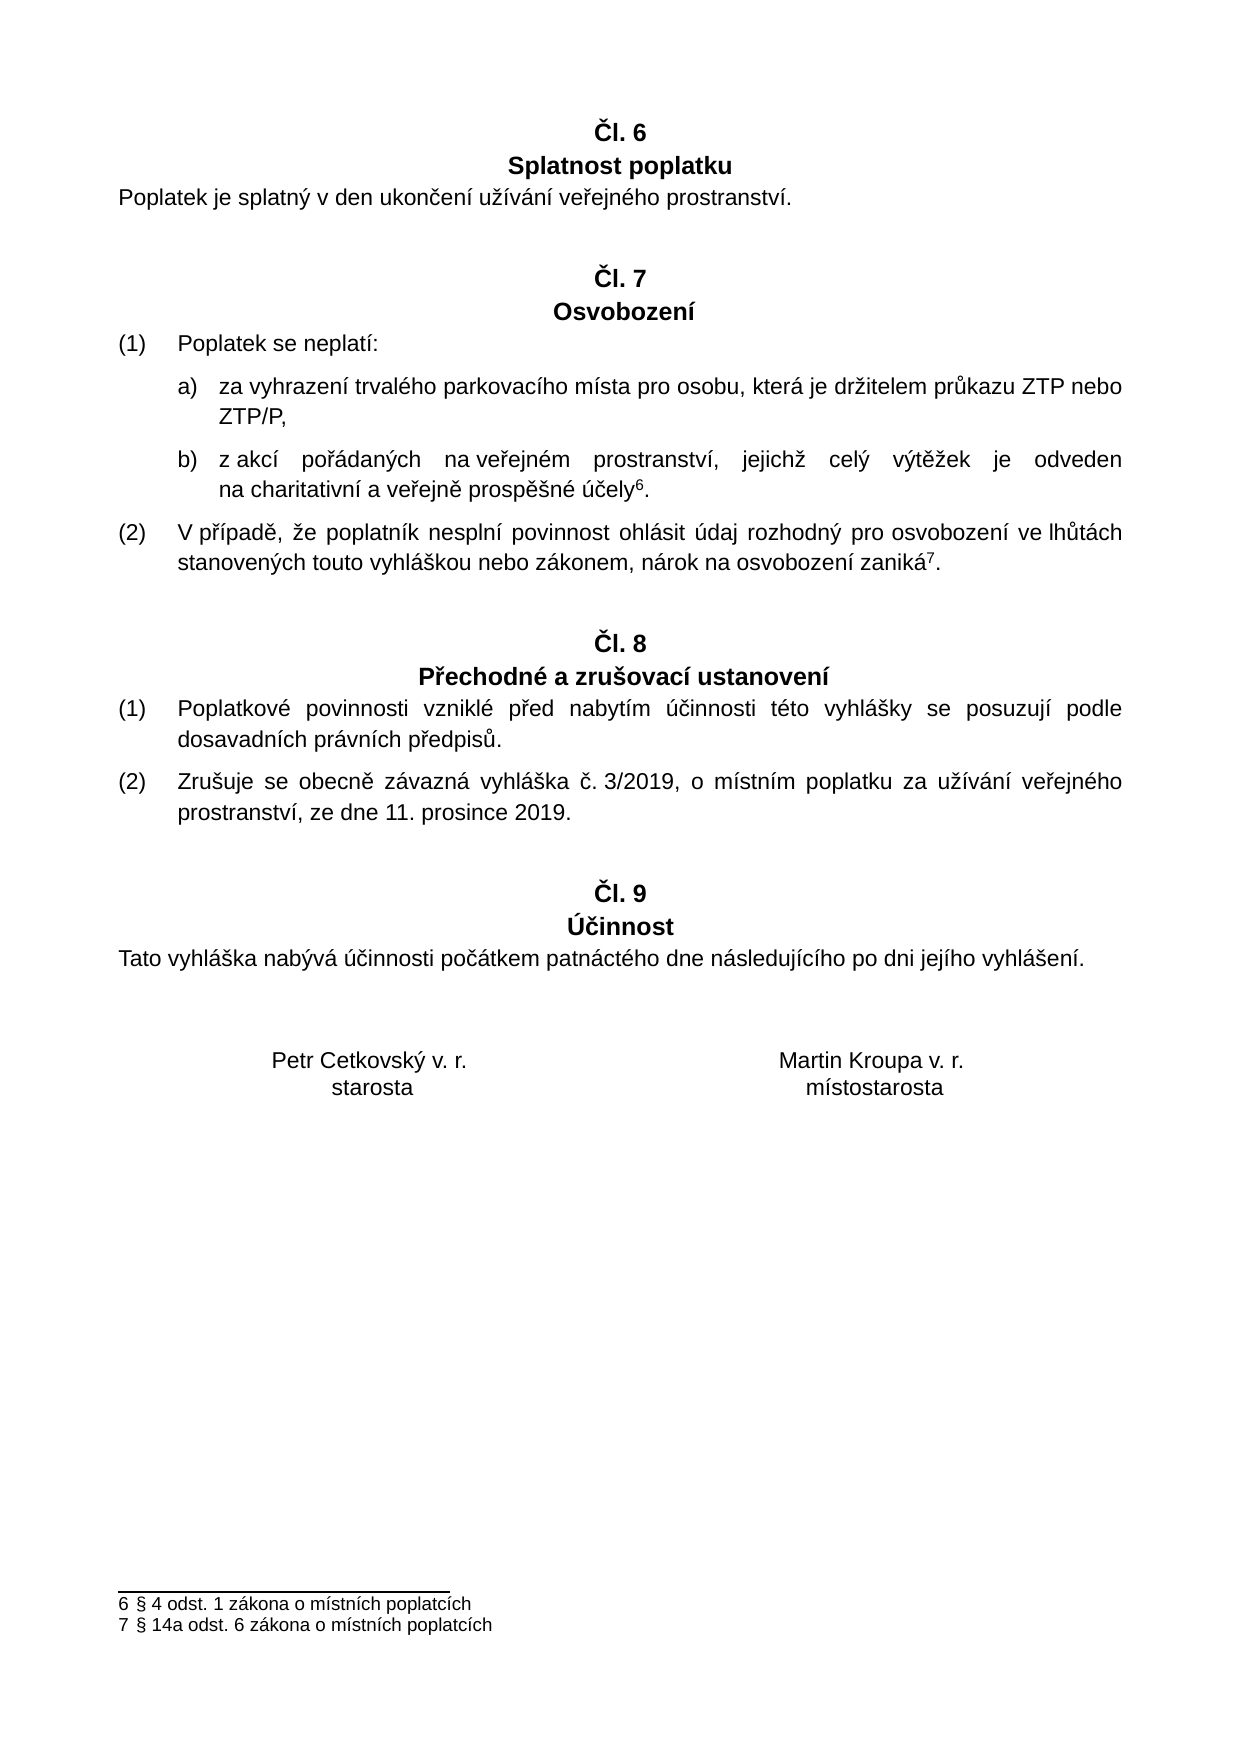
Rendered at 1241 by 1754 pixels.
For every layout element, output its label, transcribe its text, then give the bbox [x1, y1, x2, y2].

table_cell [118, 1106, 620, 1224]
list § 4 odst. 1 zákona o místních poplatcích [118, 1592, 1122, 1614]
text Poplatek je splatný v den ukončení užívání veřejného prostranství. [118, 184, 1122, 211]
list Zrušuje se obecně závazná vyhláška č. 3/2019, o místním poplatku za užívání veřejného prostranství, ze dne 11. prosince 2019. [118, 768, 1122, 825]
table_cell [620, 1106, 1122, 1224]
table_header Martin Kroupa v. r. místostarosta [620, 988, 1122, 1106]
subtitle Čl. 9 Účinnost [118, 879, 1122, 941]
list V případě, že poplatník nesplní povinnost ohlásit údaj rozhodný pro osvobození ve lhůtách stanovených touto vyhláškou nebo zákonem, nárok na osvobození zaniká. [118, 519, 1122, 576]
list Poplatek se neplatí: [118, 330, 1122, 357]
list § 14a odst. 6 zákona o místních poplatcích [118, 1614, 1122, 1635]
list z akcí pořádaných na veřejném prostranství, jejichž celý výtěžek je odveden na charitativní a veřejně prospěšné účely. [177, 446, 1122, 503]
subtitle Čl. 6 Splatnost poplatku [118, 118, 1122, 180]
list Poplatkové povinnosti vzniklé před nabytím účinnosti této vyhlášky se posuzují podle dosavadních právních předpisů. [118, 695, 1122, 752]
table_header Petr Cetkovský v. r. starosta [118, 988, 620, 1106]
text Tato vyhláška nabývá účinnosti počátkem patnáctého dne následujícího po dni jejího vyhlášení. [118, 945, 1122, 971]
subtitle Čl. 7 Osvobození [118, 264, 1122, 326]
subtitle Čl. 8 Přechodné a zrušovací ustanovení [118, 629, 1122, 691]
list za vyhrazení trvalého parkovacího místa pro osobu, která je držitelem průkazu ZTP nebo ZTP/P, [177, 373, 1122, 430]
